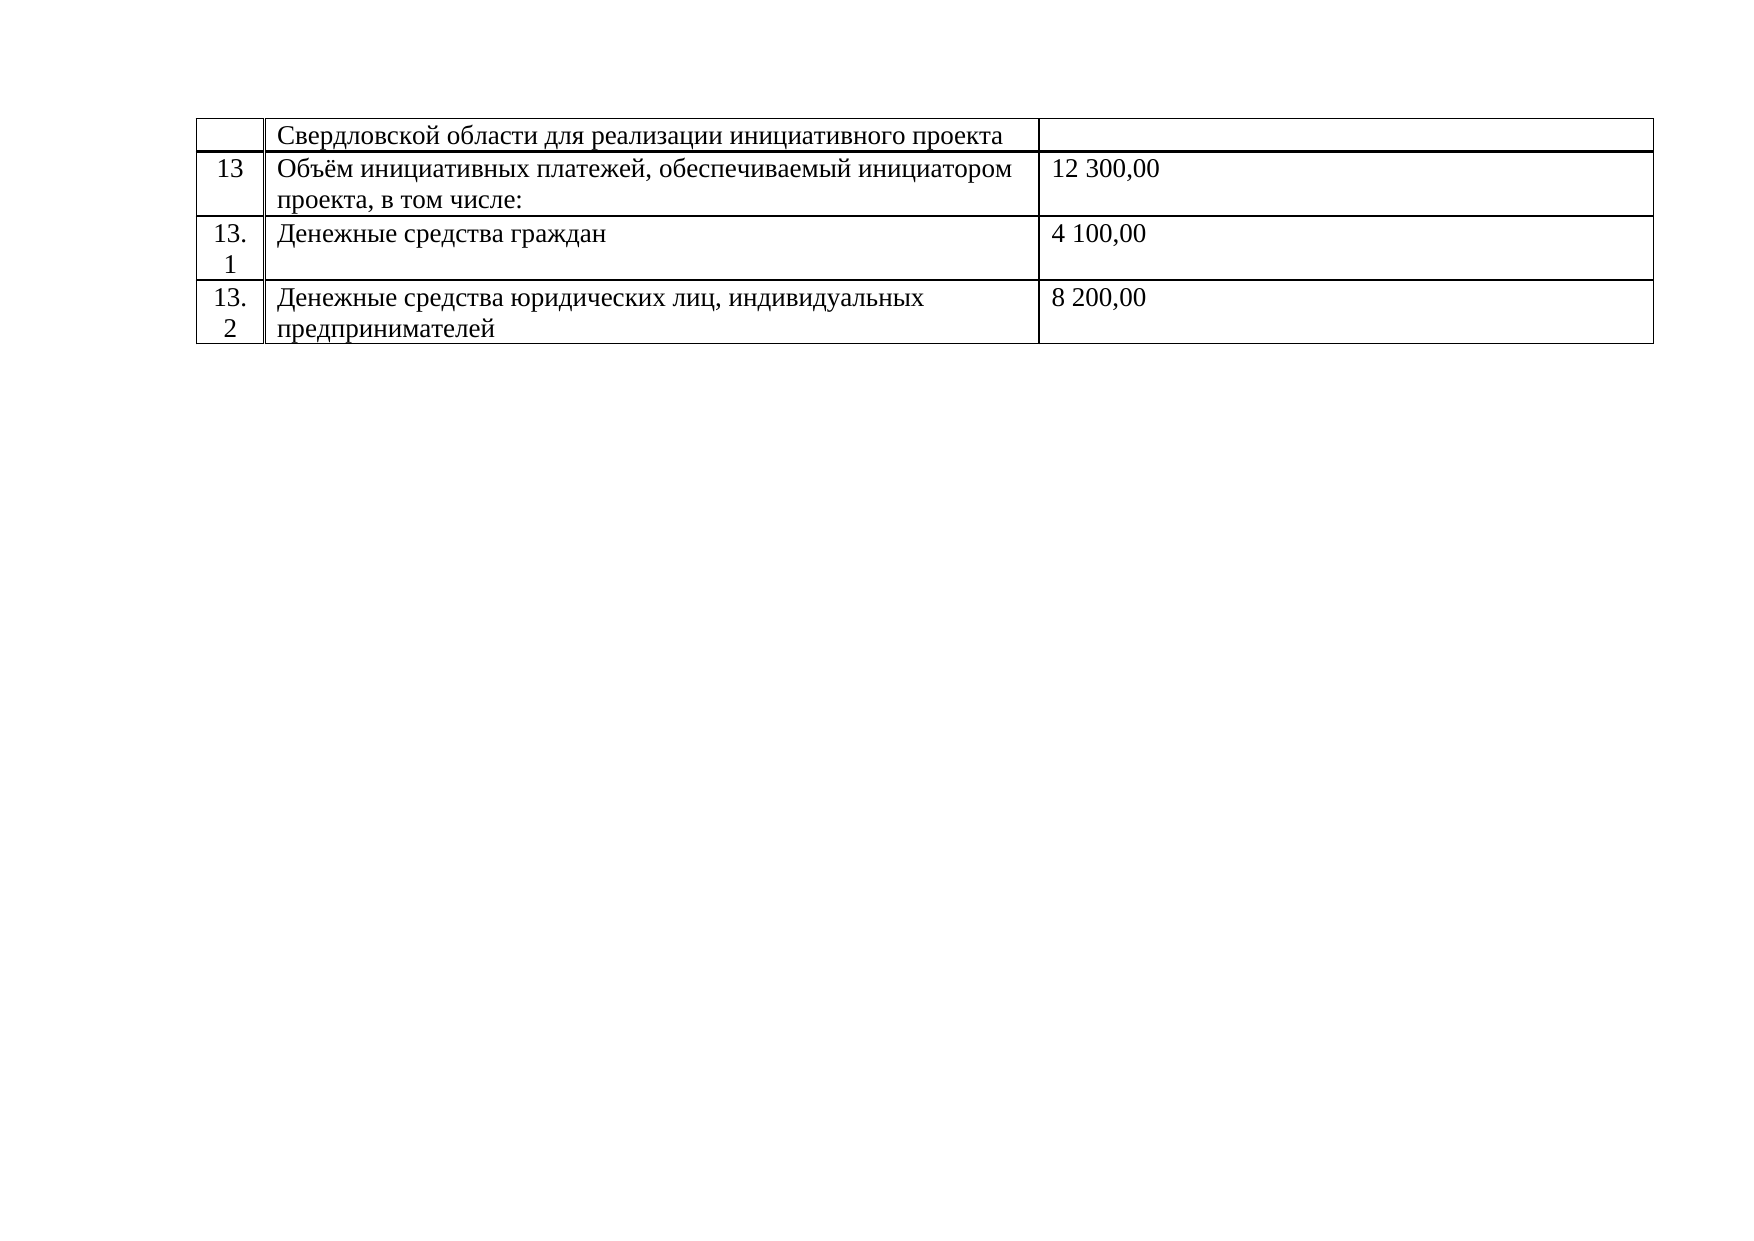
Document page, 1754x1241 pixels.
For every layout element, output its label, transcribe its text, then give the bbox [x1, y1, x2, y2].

table_cell 13 [197, 153, 263, 215]
table_cell [1040, 119, 1653, 150]
table_cell Свердловской области для реализации инициативного проекта [266, 119, 1038, 150]
table_cell 8 200,00 [1040, 281, 1653, 343]
table_cell 4 100,00 [1040, 217, 1653, 279]
table_cell Объём инициативных платежей, обеспечиваемый инициатором проекта, в том числе: [266, 153, 1038, 215]
table_cell Денежные средства юридических лиц, индивидуальных предпринимателей [266, 281, 1038, 343]
table_cell 13.1 [197, 217, 263, 279]
table_cell [197, 119, 263, 150]
table_cell 13.2 [197, 281, 263, 343]
table_cell Денежные средства граждан [266, 217, 1038, 279]
table_cell 12 300,00 [1040, 153, 1653, 215]
